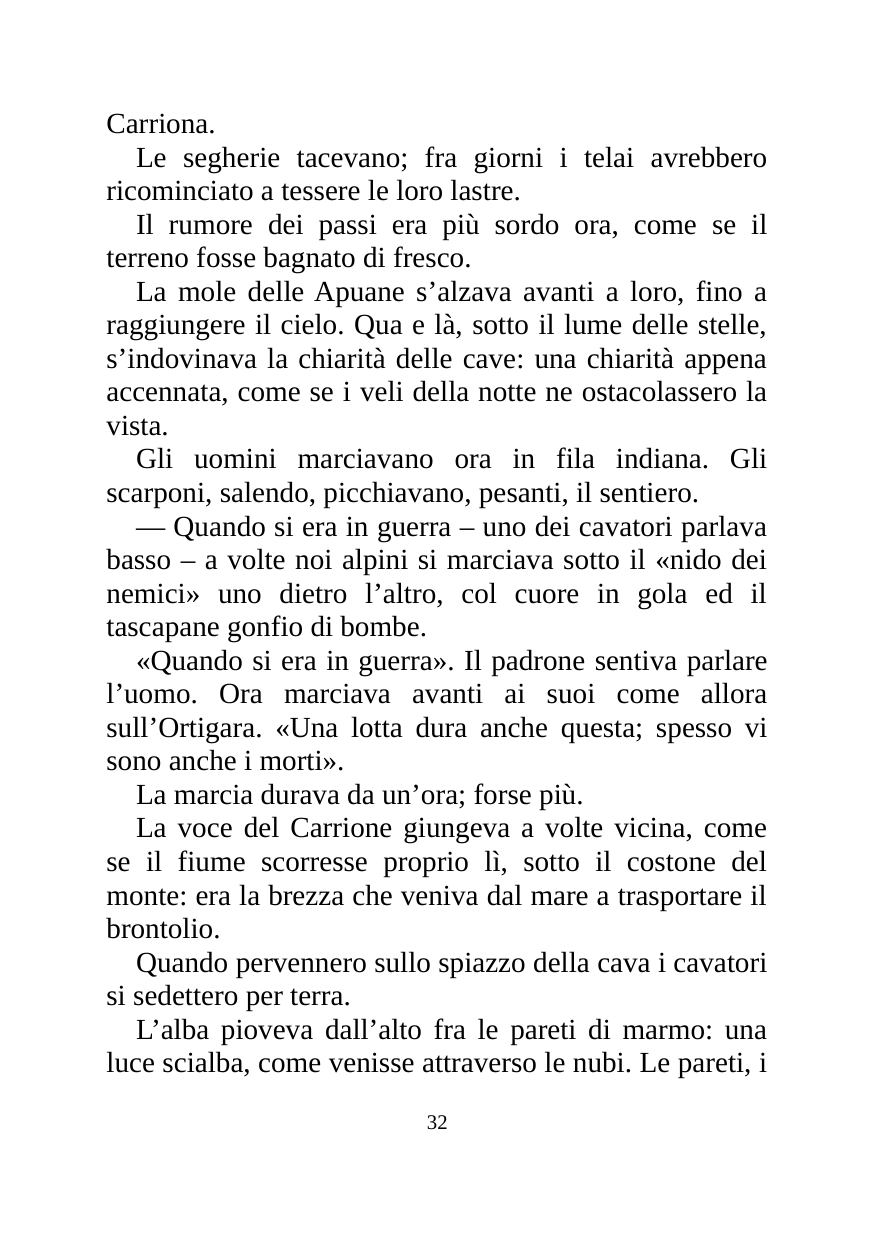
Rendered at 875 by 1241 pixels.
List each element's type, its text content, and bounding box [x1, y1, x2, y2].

text «Quando si era in guerra». Il padrone sentiva parlare l’uomo. Ora marciava avanti ai suoi come allora sull’Ortigara. «Una lotta dura anche questa; spesso vi sono anche i morti». [106, 643, 768, 777]
text — Quando si era in guerra – uno dei cavatori parlava basso – a volte noi alpini si marciava sotto il «nido dei nemici» uno dietro l’altro, col cuore in gola ed il tascapane gonfio di bombe. [106, 509, 768, 643]
text Il rumore dei passi era più sordo ora, come se il terreno fosse bagnato di fresco. [106, 207, 768, 274]
text La mole delle Apuane s’alzava avanti a loro, fino a raggiungere il cielo. Qua e là, sotto il lume delle stelle, s’indovinava la chiarità delle cave: una chiarità appena accennata, come se i veli della notte ne ostacolassero la vista. [106, 274, 768, 442]
text Le segherie tacevano; fra giorni i telai avrebbero ricominciato a tessere le loro lastre. [106, 140, 768, 207]
text Gli uomini marciavano ora in fila indiana. Gli scarponi, salendo, picchiavano, pesanti, il sentiero. [106, 442, 768, 509]
text Carriona. [106, 106, 768, 140]
text Quando pervennero sullo spiazzo della cava i cavatori si sedettero per terra. [106, 945, 768, 1012]
text L’alba pioveva dall’alto fra le pareti di marmo: una luce scialba, come venisse attraverso le nubi. Le pareti, i [106, 1012, 768, 1079]
text La voce del Carrione giungeva a volte vicina, come se il fiume scorresse proprio lì, sotto il costone del monte: era la brezza che veniva dal mare a trasportare il brontolio. [106, 811, 768, 945]
text La marcia durava da un’ora; forse più. [106, 777, 768, 811]
